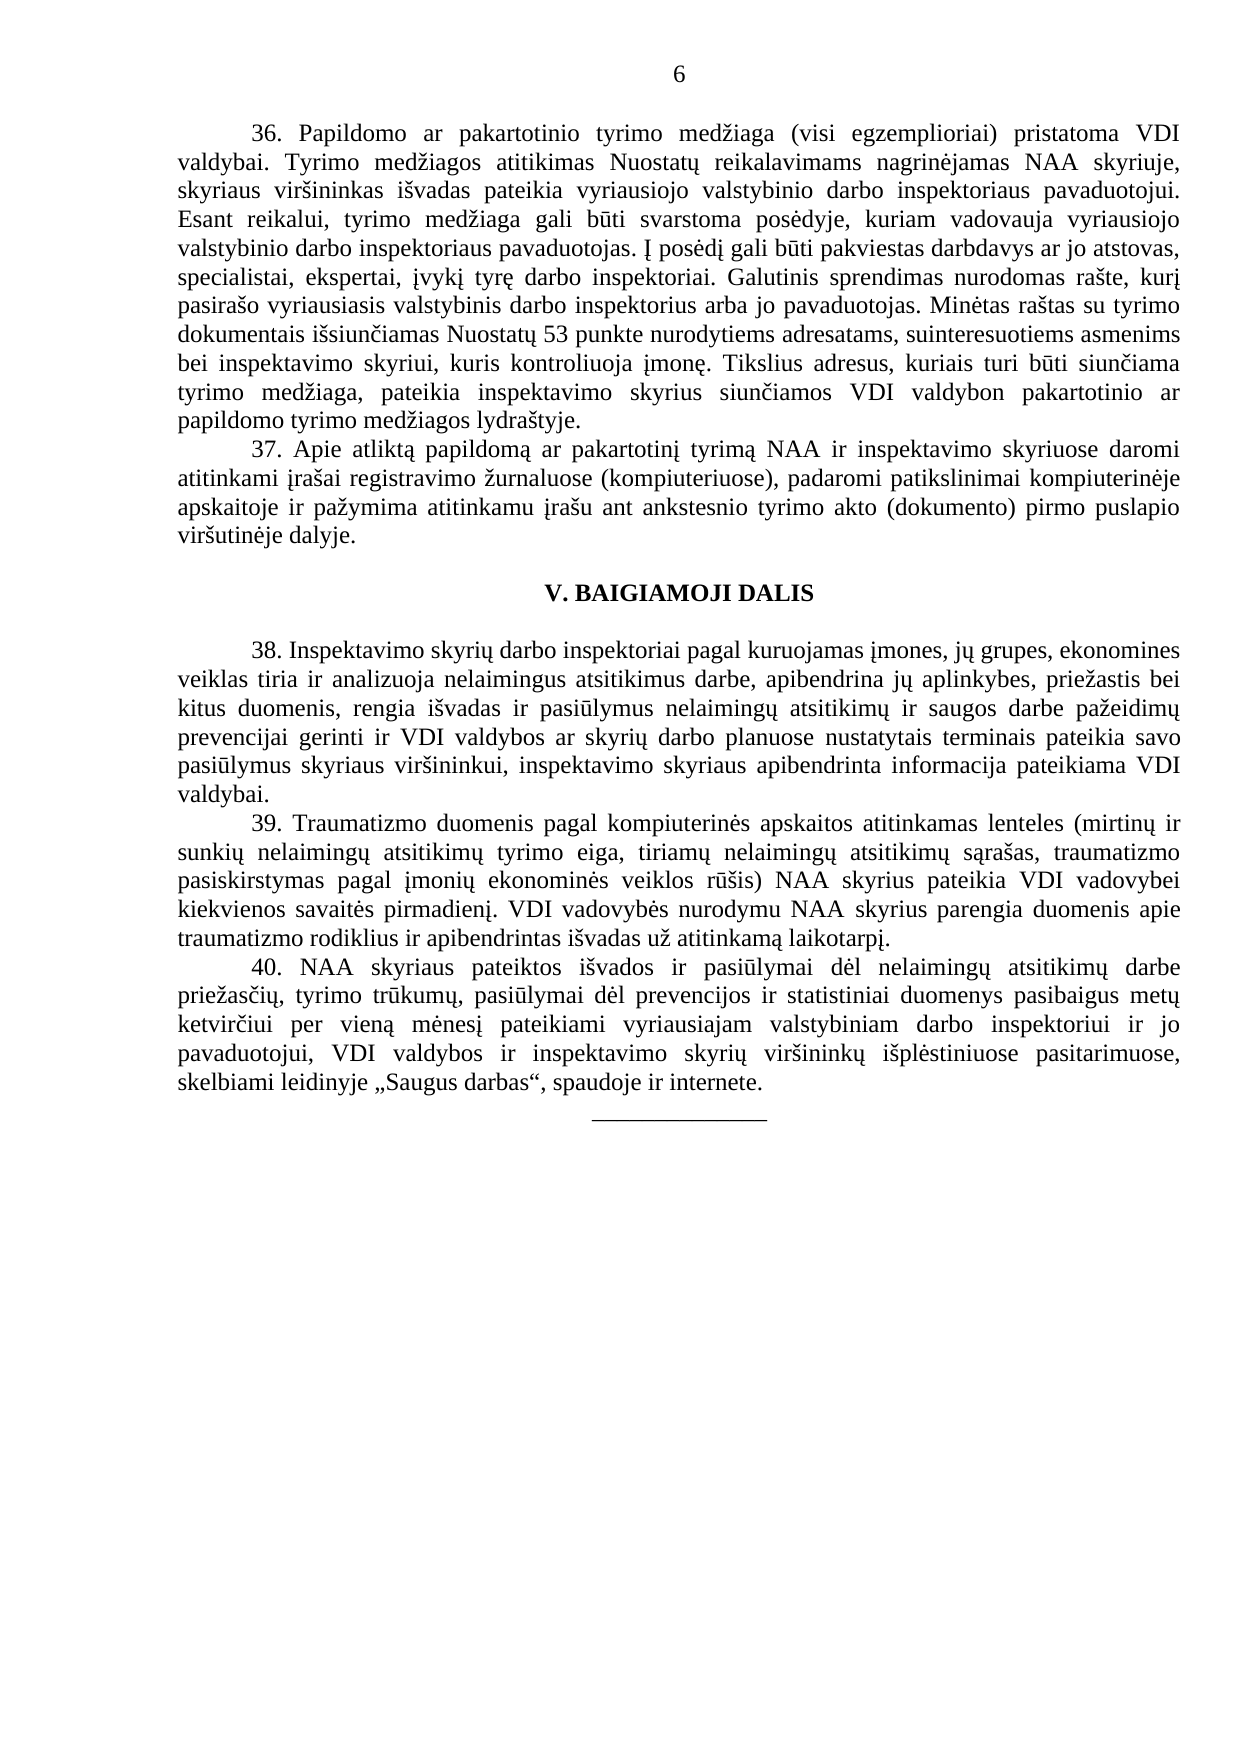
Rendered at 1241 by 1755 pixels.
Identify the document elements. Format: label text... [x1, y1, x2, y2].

text ______________ [177, 1096, 1181, 1124]
text 38. Inspektavimo skyrių darbo inspektoriai pagal kuruojamas įmones, jų grupes, ekonomines veiklas tiria ir analizuoja nelaimingus atsitikimus darbe, apibendrina jų aplinkybes, priežastis bei kitus duomenis, rengia išvadas ir pasiūlymus nelaimingų atsitikimų ir saugos darbe pažeidimų prevencijai gerinti ir VDI valdybos ar skyrių darbo planuose nustatytais terminais pateikia savo pasiūlymus skyriaus viršininkui, inspektavimo skyriaus apibendrinta informacija pateikiama VDI valdybai. [177, 636, 1181, 808]
text 37. Apie atliktą papildomą ar pakartotinį tyrimą NAA ir inspektavimo skyriuose daromi atitinkami įrašai registravimo žurnaluose (kompiuteriuose), padaromi patikslinimai kompiuterinėje apskaitoje ir pažymima atitinkamu įrašu ant ankstesnio tyrimo akto (dokumento) pirmo puslapio viršutinėje dalyje. [177, 434, 1181, 549]
text V. BAIGIAMOJI DALIS [177, 578, 1181, 607]
text 39. Traumatizmo duomenis pagal kompiuterinės apskaitos atitinkamas lenteles (mirtinų ir sunkių nelaimingų atsitikimų tyrimo eiga, tiriamų nelaimingų atsitikimų sąrašas, traumatizmo pasiskirstymas pagal įmonių ekonominės veiklos rūšis) NAA skyrius pateikia VDI vadovybei kiekvienos savaitės pirmadienį. VDI vadovybės nurodymu NAA skyrius parengia duomenis apie traumatizmo rodiklius ir apibendrintas išvadas už atitinkamą laikotarpį. [177, 808, 1181, 952]
text 36. Papildomo ar pakartotinio tyrimo medžiaga (visi egzemplioriai) pristatoma VDI valdybai. Tyrimo medžiagos atitikimas Nuostatų reikalavimams nagrinėjamas NAA skyriuje, skyriaus viršininkas išvadas pateikia vyriausiojo valstybinio darbo inspektoriaus pavaduotojui. Esant reikalui, tyrimo medžiaga gali būti svarstoma posėdyje, kuriam vadovauja vyriausiojo valstybinio darbo inspektoriaus pavaduotojas. Į posėdį gali būti pakviestas darbdavys ar jo atstovas, specialistai, ekspertai, įvykį tyrę darbo inspektoriai. Galutinis sprendimas nurodomas rašte, kurį pasirašo vyriausiasis valstybinis darbo inspektorius arba jo pavaduotojas. Minėtas raštas su tyrimo dokumentais išsiunčiamas Nuostatų 53 punkte nurodytiems adresatams, suinteresuotiems asmenims bei inspektavimo skyriui, kuris kontroliuoja įmonę. Tikslius adresus, kuriais turi būti siunčiama tyrimo medžiaga, pateikia inspektavimo skyrius siunčiamos VDI valdybon pakartotinio ar papildomo tyrimo medžiagos lydraštyje. [177, 118, 1181, 434]
text 40. NAA skyriaus pateiktos išvados ir pasiūlymai dėl nelaimingų atsitikimų darbe priežasčių, tyrimo trūkumų, pasiūlymai dėl prevencijos ir statistiniai duomenys pasibaigus metų ketvirčiui per vieną mėnesį pateikiami vyriausiajam valstybiniam darbo inspektoriui ir jo pavaduotojui, VDI valdybos ir inspektavimo skyrių viršininkų išplėstiniuose pasitarimuose, skelbiami leidinyje „Saugus darbas“, spaudoje ir internete. [177, 952, 1181, 1096]
